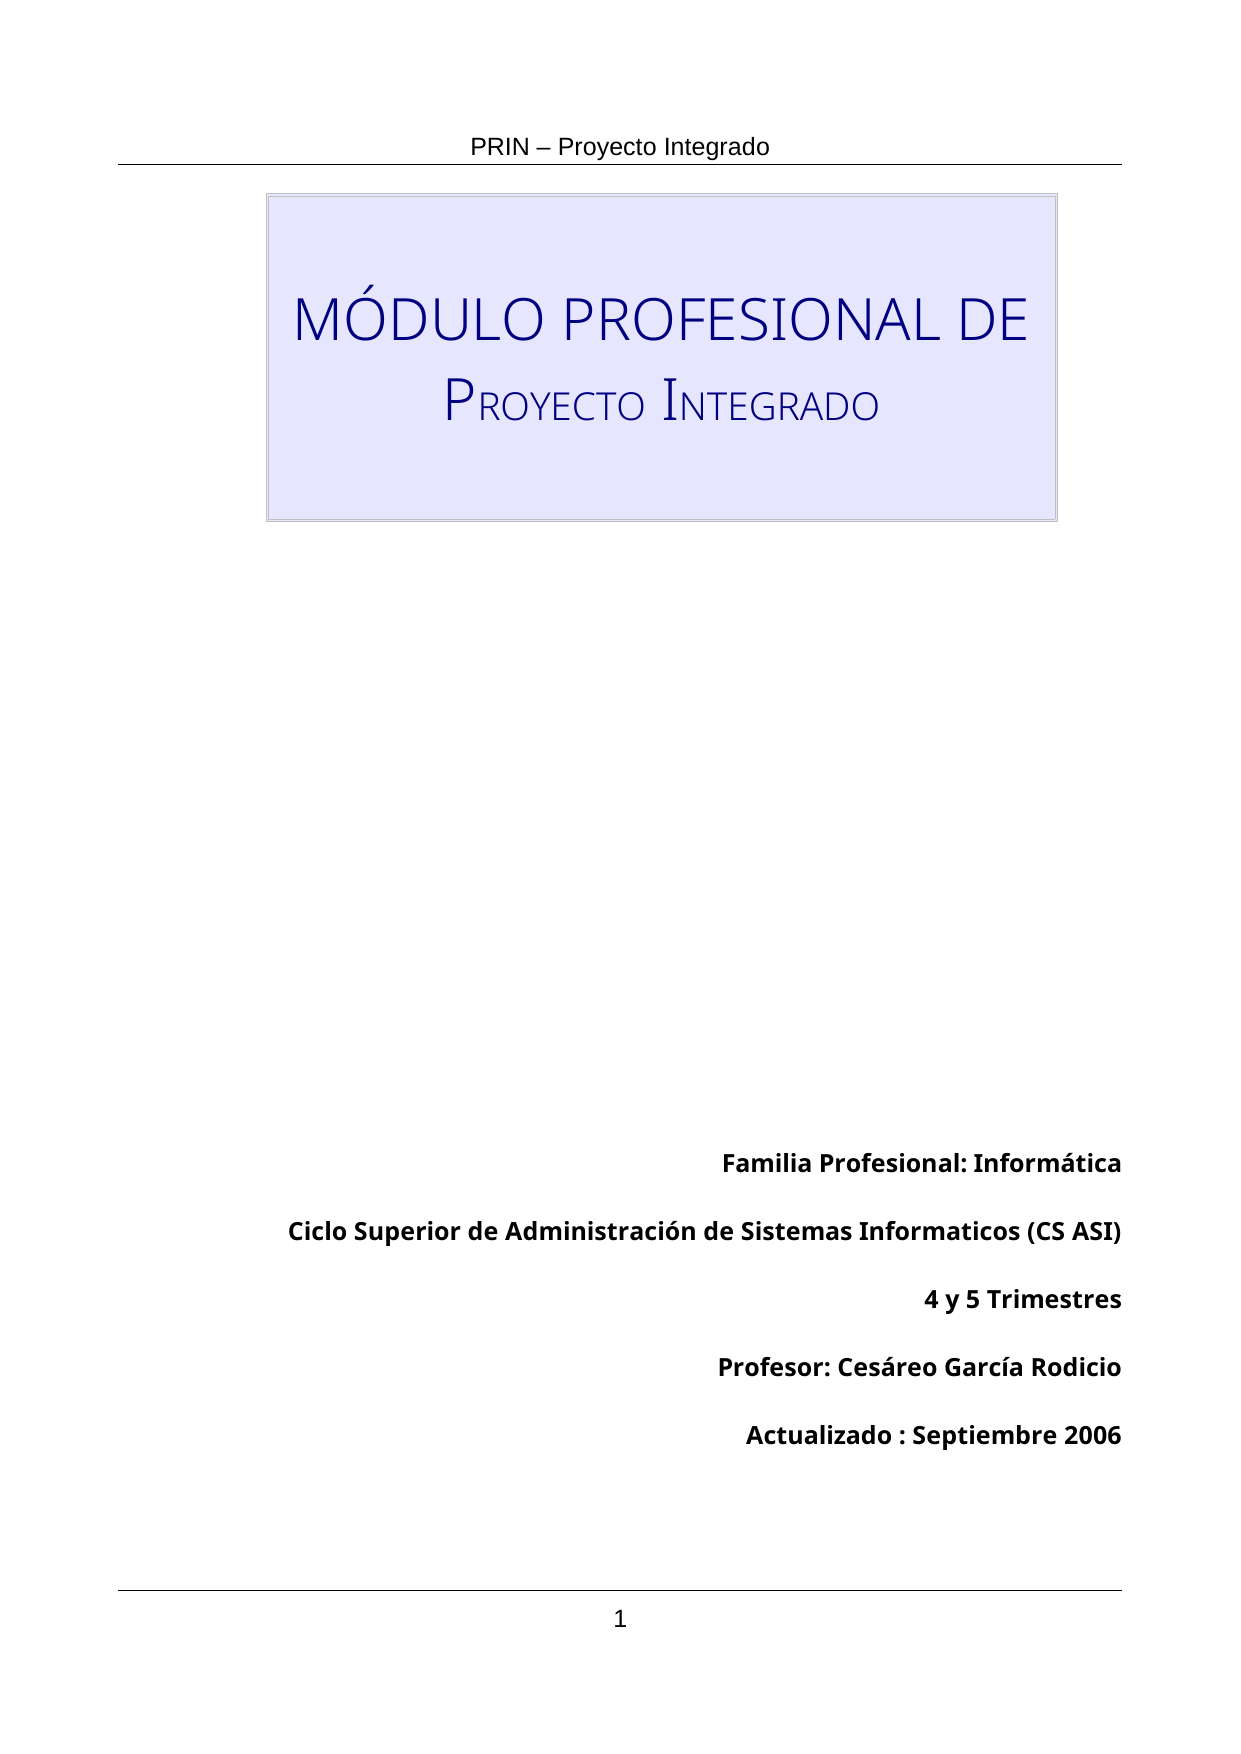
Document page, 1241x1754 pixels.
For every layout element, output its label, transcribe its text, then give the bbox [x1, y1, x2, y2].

text Profesor: Cesáreo García Rodicio [118, 1350, 1122, 1384]
text Actualizado : Septiembre 2006 [118, 1418, 1122, 1452]
text Familia Profesional: Informática [118, 1146, 1122, 1180]
title MÓDULO PROFESIONAL DE Proyecto Integrado [267, 194, 1057, 521]
text Ciclo Superior de Administración de Sistemas Informaticos (CS ASI) [118, 1214, 1122, 1248]
text 4 y 5 Trimestres [118, 1282, 1122, 1316]
